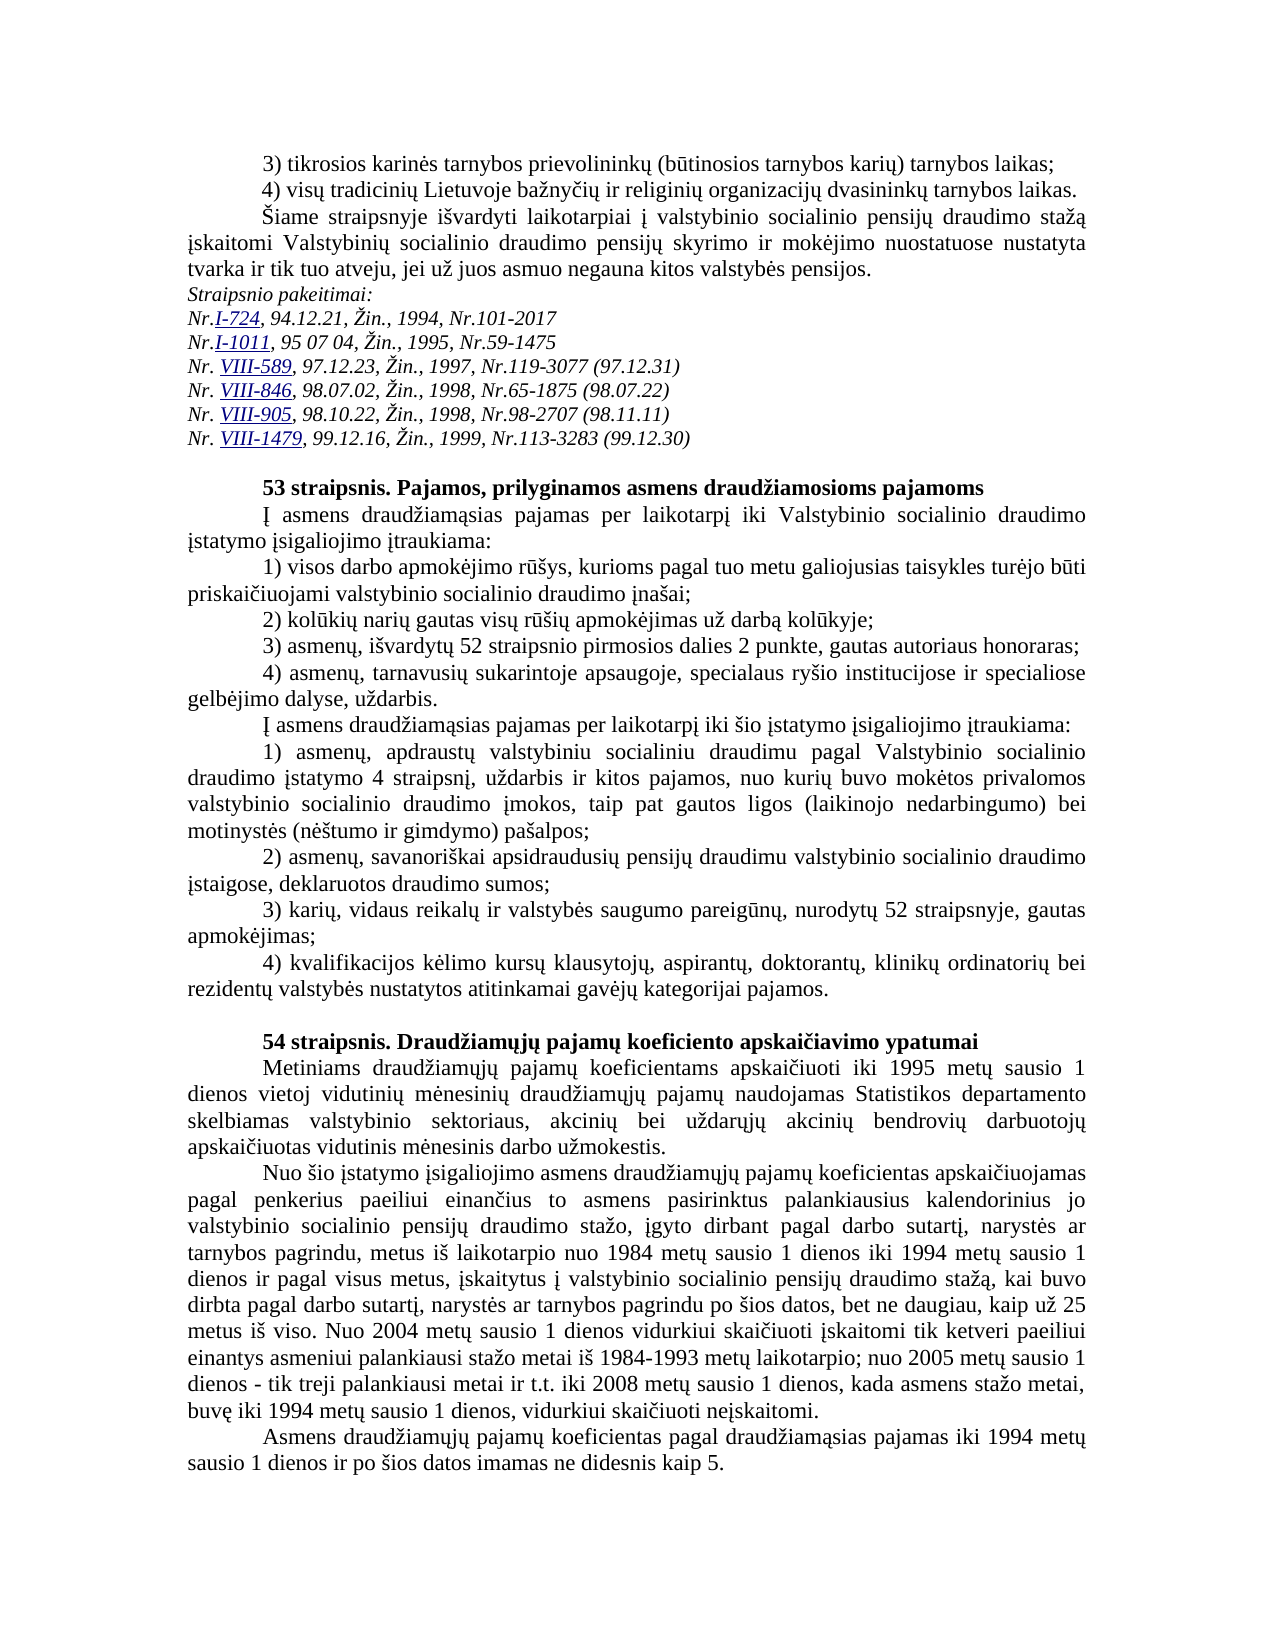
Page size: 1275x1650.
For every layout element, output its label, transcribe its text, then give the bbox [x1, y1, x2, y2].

text Nr. VIII-905, 98.10.22, Žin., 1998, Nr.98-2707 (98.11.11) [187, 402, 1087, 426]
text 54 straipsnis. Draudžiamųjų pajamų koeficiento apskaičiavimo ypatumai [187, 1028, 1087, 1054]
text 1) asmenų, apdraustų valstybiniu socialiniu draudimu pagal Valstybinio socialinio draudimo įstatymo 4 straipsnį, uždarbis ir kitos pajamos, nuo kurių buvo mokėtos privalomos valstybinio socialinio draudimo įmokos, taip pat gautos ligos (laikinojo nedarbingumo) bei motinystės (nėštumo ir gimdymo) pašalpos; [187, 738, 1087, 843]
text 53 straipsnis. Pajamos, prilyginamos asmens draudžiamosioms pajamoms [187, 474, 1087, 501]
text Nuo šio įstatymo įsigaliojimo asmens draudžiamųjų pajamų koeficientas apskaičiuojamas pagal penkerius paeiliui einančius to asmens pasirinktus palankiausius kalendorinius jo valstybinio socialinio pensijų draudimo stažo, įgyto dirbant pagal darbo sutartį, narystės ar tarnybos pagrindu, metus iš laikotarpio nuo 1984 metų sausio 1 dienos iki 1994 metų sausio 1 dienos ir pagal visus metus, įskaitytus į valstybinio socialinio pensijų draudimo stažą, kai buvo dirbta pagal darbo sutartį, narystės ar tarnybos pagrindu po šios datos, bet ne daugiau, kaip už 25 metus iš viso. Nuo 2004 metų sausio 1 dienos vidurkiui skaičiuoti įskaitomi tik ketveri paeiliui einantys asmeniui palankiausi stažo metai iš 1984-1993 metų laikotarpio; nuo 2005 metų sausio 1 dienos - tik treji palankiausi metai ir t.t. iki 2008 metų sausio 1 dienos, kada asmens stažo metai, buvę iki 1994 metų sausio 1 dienos, vidurkiui skaičiuoti neįskaitomi. [187, 1159, 1087, 1423]
text Į asmens draudžiamąsias pajamas per laikotarpį iki šio įstatymo įsigaliojimo įtraukiama: [187, 711, 1087, 738]
text Nr.I-1011, 95 07 04, Žin., 1995, Nr.59-1475 [187, 330, 1087, 354]
text 4) visų tradicinių Lietuvoje bažnyčių ir religinių organizacijų dvasininkų tarnybos laikas. [187, 176, 1087, 203]
text Straipsnio pakeitimai: [187, 282, 1087, 306]
text 4) asmenų, tarnavusių sukarintoje apsaugoje, specialaus ryšio institucijose ir specialiose gelbėjimo dalyse, uždarbis. [187, 659, 1087, 711]
text Nr. VIII-846, 98.07.02, Žin., 1998, Nr.65-1875 (98.07.22) [187, 378, 1087, 402]
text Šiame straipsnyje išvardyti laikotarpiai į valstybinio socialinio pensijų draudimo stažą įskaitomi Valstybinių socialinio draudimo pensijų skyrimo ir mokėjimo nuostatuose nustatyta tvarka ir tik tuo atveju, jei už juos asmuo negauna kitos valstybės pensijos. [187, 203, 1087, 282]
text 3) karių, vidaus reikalų ir valstybės saugumo pareigūnų, nurodytų 52 straipsnyje, gautas apmokėjimas; [187, 896, 1087, 949]
text 3) asmenų, išvardytų 52 straipsnio pirmosios dalies 2 punkte, gautas autoriaus honoraras; [187, 632, 1087, 659]
text Metiniams draudžiamųjų pajamų koeficientams apskaičiuoti iki 1995 metų sausio 1 dienos vietoj vidutinių mėnesinių draudžiamųjų pajamų naudojamas Statistikos departamento skelbiamas valstybinio sektoriaus, akcinių bei uždarųjų akcinių bendrovių darbuotojų apskaičiuotas vidutinis mėnesinis darbo užmokestis. [187, 1054, 1087, 1159]
text 4) kvalifikacijos kėlimo kursų klausytojų, aspirantų, doktorantų, klinikų ordinatorių bei rezidentų valstybės nustatytos atitinkamai gavėjų kategorijai pajamos. [187, 949, 1087, 1001]
text Nr. VIII-1479, 99.12.16, Žin., 1999, Nr.113-3283 (99.12.30) [187, 426, 1087, 450]
text Nr. VIII-589, 97.12.23, Žin., 1997, Nr.119-3077 (97.12.31) [187, 354, 1087, 378]
text Į asmens draudžiamąsias pajamas per laikotarpį iki Valstybinio socialinio draudimo įstatymo įsigaliojimo įtraukiama: [187, 501, 1087, 553]
text 1) visos darbo apmokėjimo rūšys, kurioms pagal tuo metu galiojusias taisykles turėjo būti priskaičiuojami valstybinio socialinio draudimo įnašai; [187, 553, 1087, 606]
text Asmens draudžiamųjų pajamų koeficientas pagal draudžiamąsias pajamas iki 1994 metų sausio 1 dienos ir po šios datos imamas ne didesnis kaip 5. [187, 1423, 1087, 1476]
text 2) kolūkių narių gautas visų rūšių apmokėjimas už darbą kolūkyje; [187, 606, 1087, 632]
text 3) tikrosios karinės tarnybos prievolininkų (būtinosios tarnybos karių) tarnybos laikas; [187, 150, 1087, 176]
text Nr.I-724, 94.12.21, Žin., 1994, Nr.101-2017 [187, 306, 1087, 330]
text 2) asmenų, savanoriškai apsidraudusių pensijų draudimu valstybinio socialinio draudimo įstaigose, deklaruotos draudimo sumos; [187, 843, 1087, 896]
